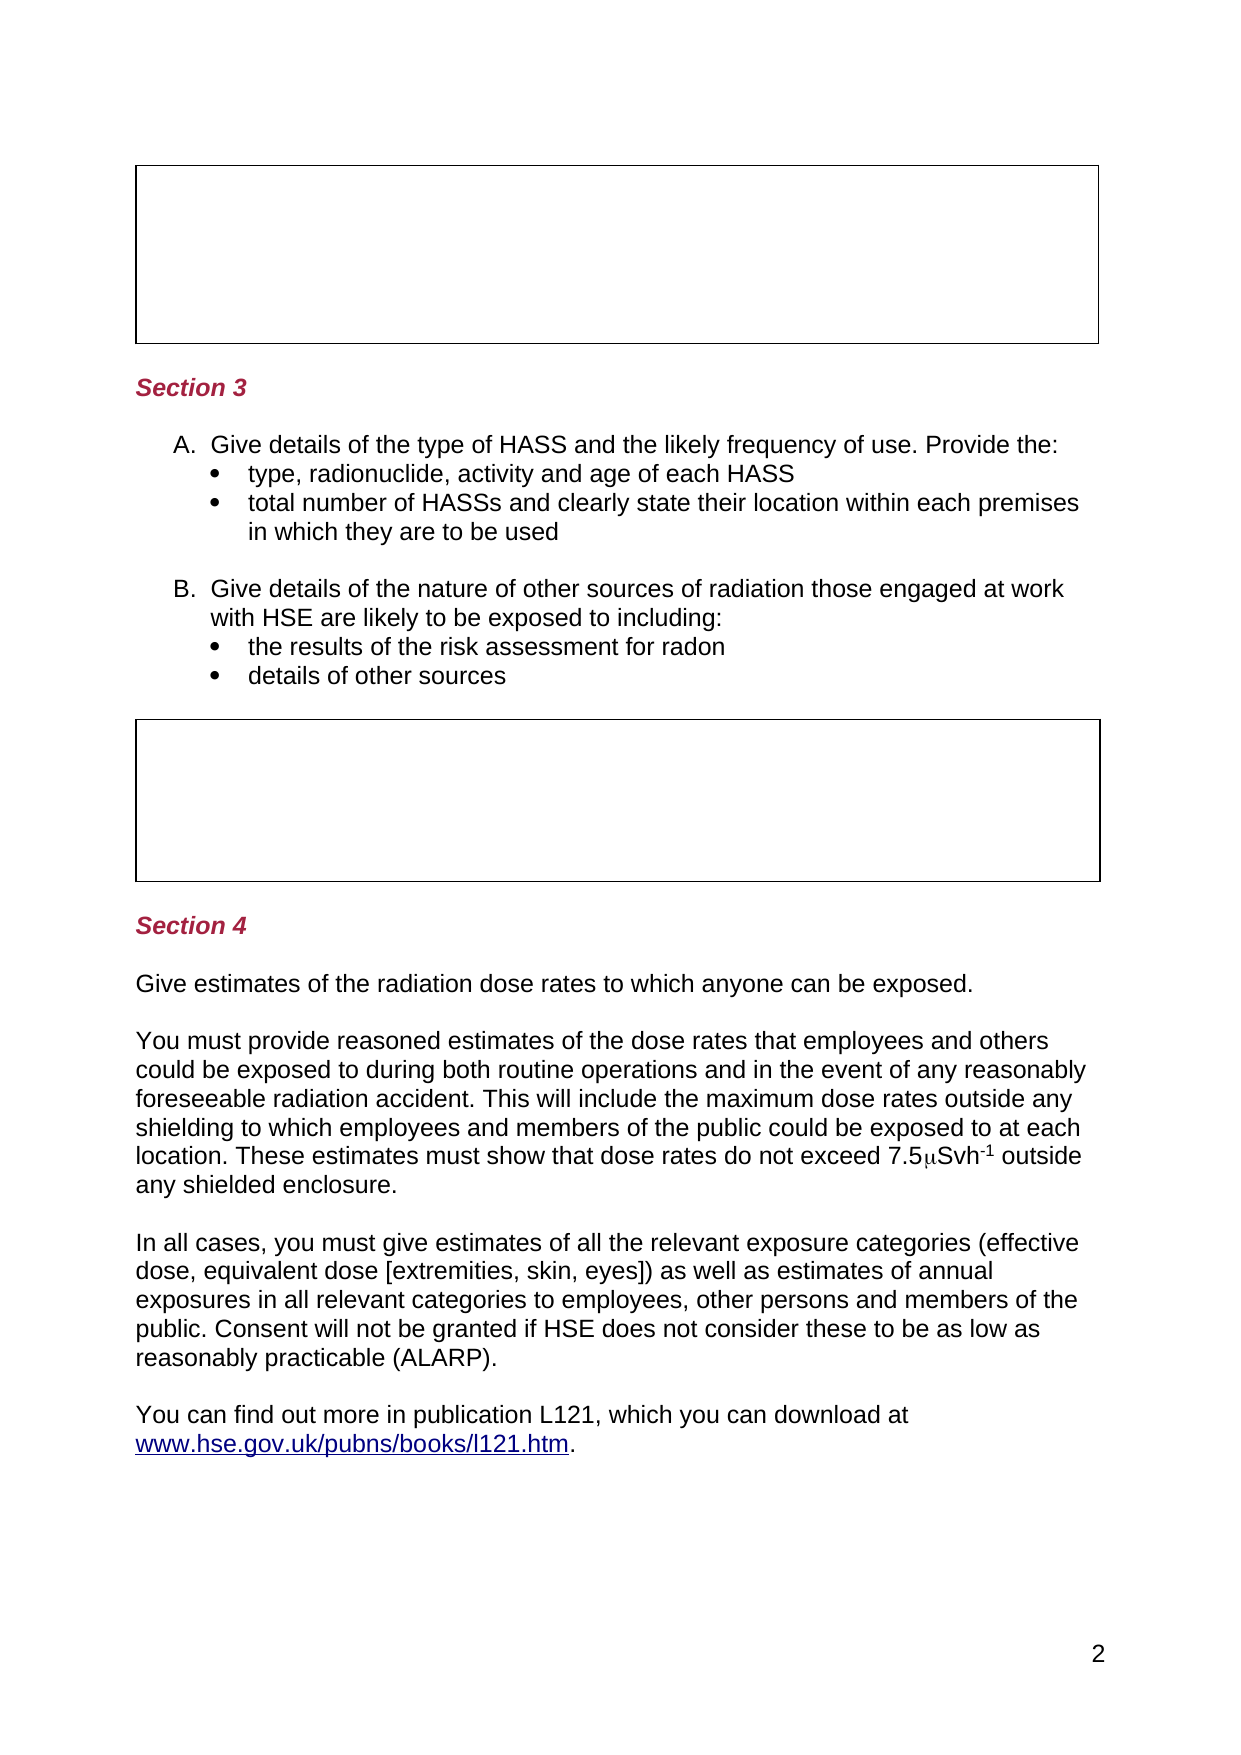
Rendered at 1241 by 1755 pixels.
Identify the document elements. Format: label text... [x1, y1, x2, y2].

text You can find out more in publication L121, which you can download at www.hse.gov.uk/pubns/books/l121.htm. [135, 1400, 1105, 1457]
list the results of the risk assessment for radon [210, 632, 1105, 661]
text You must provide reasoned estimates of the dose rates that employees and others could be exposed to during both routine operations and in the event of any reasonably foreseeable radiation accident. This will include the maximum dose rates outside any shielding to which employees and members of the public could be exposed to at each location. These estimates must show that dose rates do not exceed 7.5mSvh-1 outside any shielded enclosure. [135, 1026, 1105, 1199]
text In all cases, you must give estimates of all the relevant exposure categories (effective dose, equivalent dose [extremities, skin, eyes]) as well as estimates of annual exposures in all relevant categories to employees, other persons and members of the public. Consent will not be granted if HSE does not consider these to be as low as reasonably practicable (ALARP). [135, 1227, 1105, 1371]
subtitle Section 3 [135, 373, 1105, 402]
list Give details of the nature of other sources of radiation those engaged at work with HSE are likely to be exposed to including: [173, 574, 1105, 632]
text Give estimates of the radiation dose rates to which anyone can be exposed. [135, 969, 1105, 997]
list type, radionuclide, activity and age of each HASS [210, 459, 1105, 488]
list details of other sources [210, 661, 1105, 690]
subtitle Section 4 [135, 911, 1105, 940]
list Give details of the type of HASS and the likely frequency of use. Provide the: [173, 431, 1105, 459]
list total number of HASSs and clearly state their location within each premises in which they are to be used [210, 488, 1105, 546]
